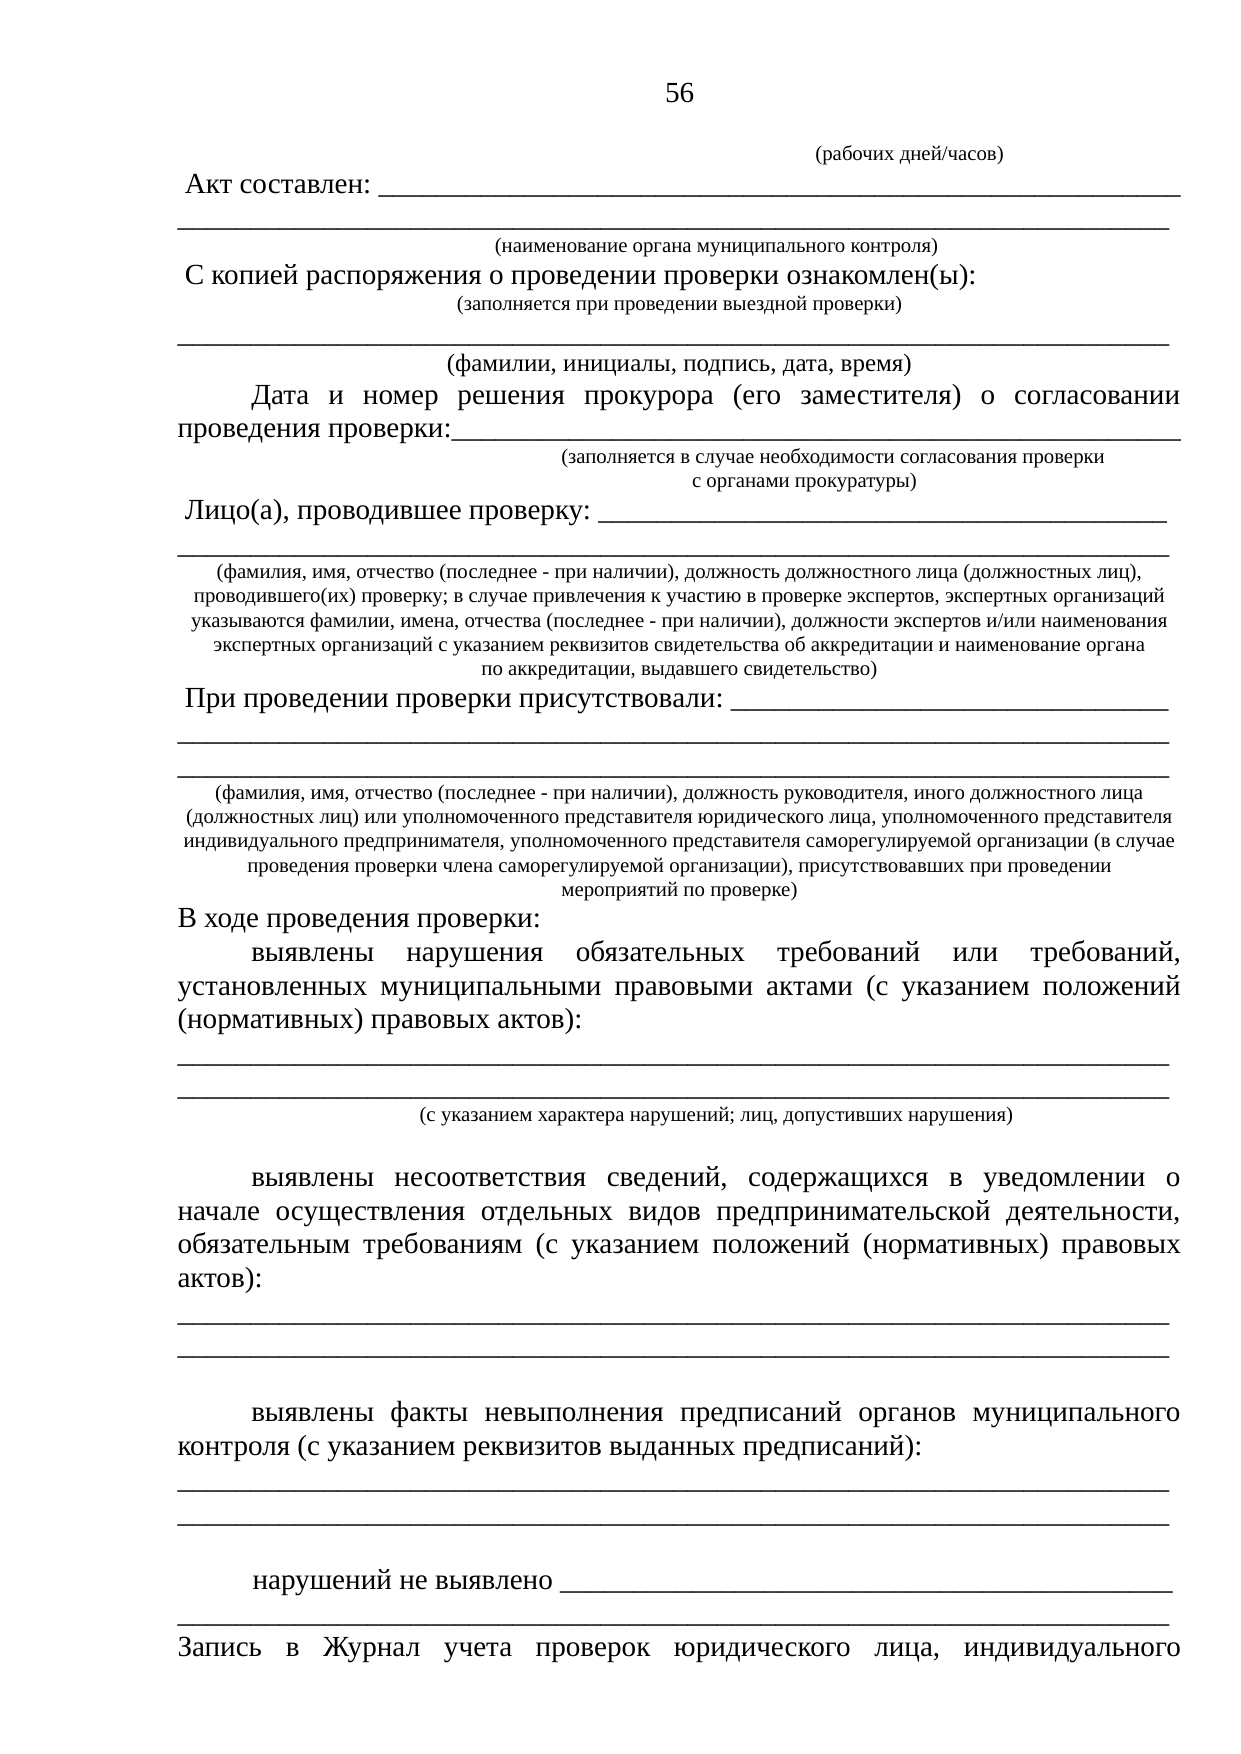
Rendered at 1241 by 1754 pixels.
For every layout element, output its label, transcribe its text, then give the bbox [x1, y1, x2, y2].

text мероприятий по проверке) [177, 877, 1181, 901]
text ____________________________________________________________________ [177, 747, 1181, 780]
text выявлены факты невыполнения предписаний органов муниципального контроля (с указанием реквизитов выданных предписаний): [177, 1394, 1181, 1461]
text ____________________________________________________________________ [177, 1596, 1181, 1629]
text ____________________________________________________________________ [177, 1495, 1181, 1528]
text ____________________________________________________________________ [177, 1327, 1181, 1361]
text (заполняется при проведении выездной проверки) [177, 291, 1181, 315]
text нарушений не выявлено __________________________________________ [177, 1562, 1181, 1596]
text Запись в Журнал учета проверок юридического лица, индивидуального [177, 1629, 1181, 1663]
text (с указанием характера нарушений; лиц, допустивших нарушения) [177, 1102, 1181, 1126]
text (рабочих дней/часов) [177, 137, 1181, 166]
text выявлены нарушения обязательных требований или требований, установленных муниципальными правовыми актами (с указанием положений (нормативных) правовых актов): [177, 934, 1181, 1035]
text указываются фамилии, имена, отчества (последнее - при наличии), должности экспертов и/или наименования экспертных организаций с указанием реквизитов свидетельства об аккредитации и наименование органа [177, 607, 1181, 656]
text С копией распоряжения о проведении проверки ознакомлен(ы): [177, 257, 1181, 291]
text Дата и номер решения прокурора (его заместителя) о согласовании проведения проверки:__________________________________________________ [177, 377, 1181, 444]
text ____________________________________________________________________ [177, 1068, 1181, 1102]
text выявлены несоответствия сведений, содержащихся в уведомлении о начале осуществления отдельных видов предпринимательской деятельности, обязательным требованиям (с указанием положений (нормативных) правовых актов): [177, 1159, 1181, 1294]
text ____________________________________________________________________ [177, 315, 1181, 348]
text (наименование органа муниципального контроля) [177, 233, 1181, 257]
text по аккредитации, выдавшего свидетельство) [177, 656, 1181, 680]
text Лицо(а), проводившее проверку: _______________________________________ [177, 492, 1181, 526]
text (фамилии, инициалы, подпись, дата, время) [177, 348, 1181, 377]
text ____________________________________________________________________ [177, 1461, 1181, 1495]
text Акт составлен: _______________________________________________________ [177, 166, 1181, 199]
text (фамилия, имя, отчество (последнее - при наличии), должность руководителя, иного должностного лица (должностных лиц) или уполномоченного представителя юридического лица, уполномоченного представителя индивидуального предпринимателя, уполномоченного представителя саморегулируемой организации (в случае проведения проверки члена саморегулируемой организации), присутствовавших при проведении [177, 780, 1181, 877]
text (фамилия, имя, отчество (последнее - при наличии), должность должностного лица (должностных лиц), проводившего(их) проверку; в случае привлечения к участию в проверке экспертов, экспертных организаций [177, 559, 1181, 607]
text ____________________________________________________________________ [177, 1294, 1181, 1327]
text (заполняется в случае необходимости согласования проверки [177, 444, 1181, 468]
text ____________________________________________________________________ [177, 1035, 1181, 1068]
text При проведении проверки присутствовали: ______________________________ [177, 680, 1181, 713]
text ____________________________________________________________________ [177, 526, 1181, 559]
text В ходе проведения проверки: [177, 901, 1181, 934]
text с органами прокуратуры) [177, 468, 1181, 492]
text ____________________________________________________________________ [177, 713, 1181, 747]
text ____________________________________________________________________ [177, 199, 1181, 233]
